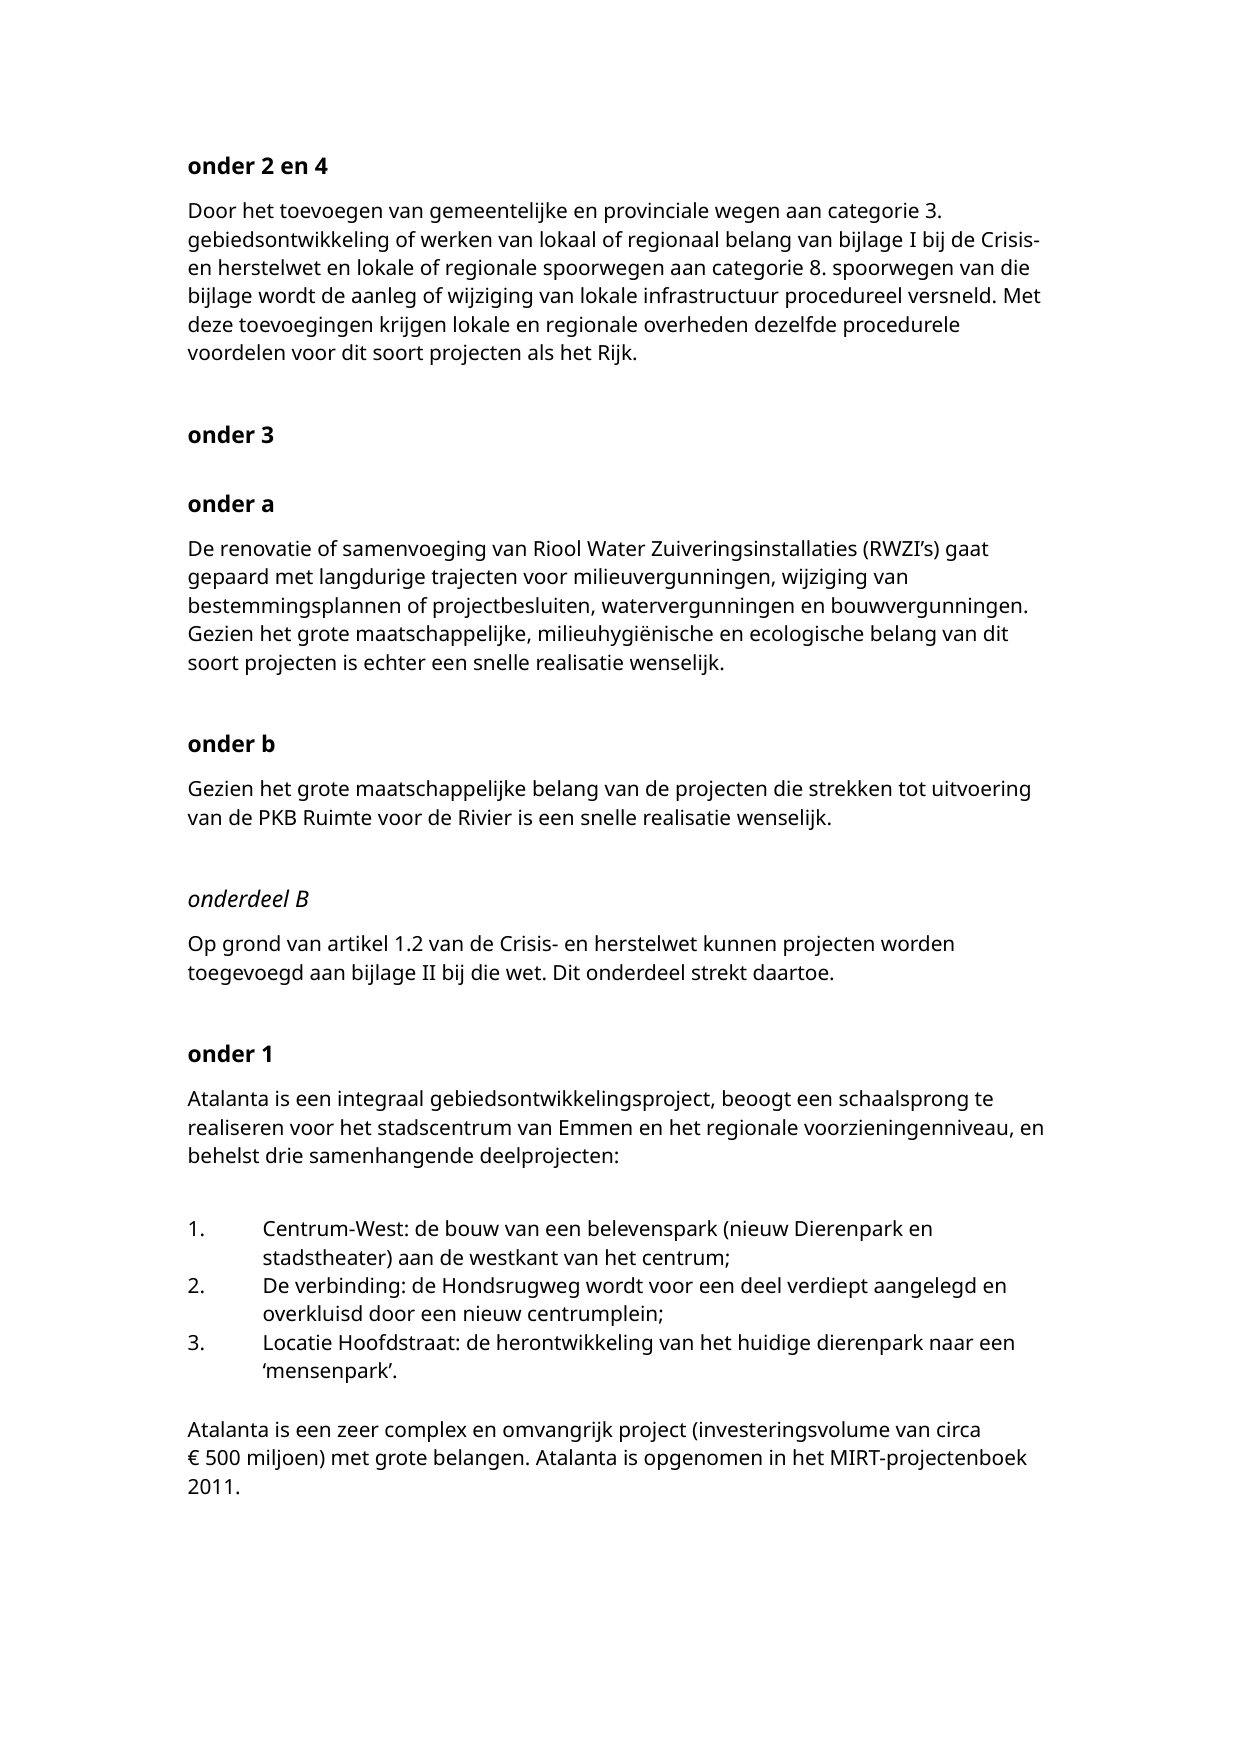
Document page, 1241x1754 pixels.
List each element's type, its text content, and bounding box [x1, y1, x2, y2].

text Atalanta is een zeer complex en omvangrijk project (investeringsvolume van circa € 500 miljoen) met grote belangen. Atalanta is opgenomen in het MIRT-projectenboek 2011. [187, 1415, 1053, 1500]
list De verbinding: de Hondsrugweg wordt voor een deel verdiept aangelegd en overkluisd door een nieuw centrumplein; [187, 1271, 1053, 1328]
text Op grond van artikel 1.2 van de Crisis- en herstelwet kunnen projecten worden toegevoegd aan bijlage II bij die wet. Dit onderdeel strekt daartoe. [187, 929, 1053, 986]
text Gezien het grote maatschappelijke belang van de projecten die strekken tot uitvoering van de PKB Ruimte voor de Rivier is een snelle realisatie wenselijk. [187, 774, 1053, 831]
text De renovatie of samenvoeging van Riool Water Zuiveringsinstallaties (RWZI’s) gaat gepaard met langdurige trajecten voor milieuvergunningen, wijziging van bestemmingsplannen of projectbesluiten, watervergunningen en bouwvergunningen. Gezien het grote maatschappelijke, milieuhygiënische en ecologische belang van dit soort projecten is echter een snelle realisatie wenselijk. [187, 534, 1053, 676]
subtitle onder 1 [187, 1038, 1053, 1069]
text Atalanta is een integraal gebiedsontwikkelingsproject, beoogt een schaalsprong te realiseren voor het stadscentrum van Emmen en het regionale voorzieningenniveau, en behelst drie samenhangende deelprojecten: [187, 1084, 1053, 1170]
list Centrum-West: de bouw van een belevenspark (nieuw Dierenpark en stadstheater) aan de westkant van het centrum; [187, 1214, 1053, 1271]
text Door het toevoegen van gemeentelijke en provinciale wegen aan categorie 3. gebiedsontwikkeling of werken van lokaal of regionaal belang van bijlage I bij de Crisis- en herstelwet en lokale of regionale spoorwegen aan categorie 8. spoorwegen van die bijlage wordt de aanleg of wijziging van lokale infrastructuur procedureel versneld. Met deze toevoegingen krijgen lokale en regionale overheden dezelfde procedurele voordelen voor dit soort projecten als het Rijk. [187, 196, 1053, 367]
subtitle onder 3 [187, 419, 1053, 450]
list Locatie Hoofdstraat: de herontwikkeling van het huidige dierenpark naar een ‘mensenpark’. [187, 1328, 1053, 1385]
subtitle onder b [187, 728, 1053, 759]
subtitle onder 2 en 4 [187, 150, 1053, 181]
subtitle onder a [187, 488, 1053, 519]
subtitle onderdeel B [187, 883, 1053, 914]
